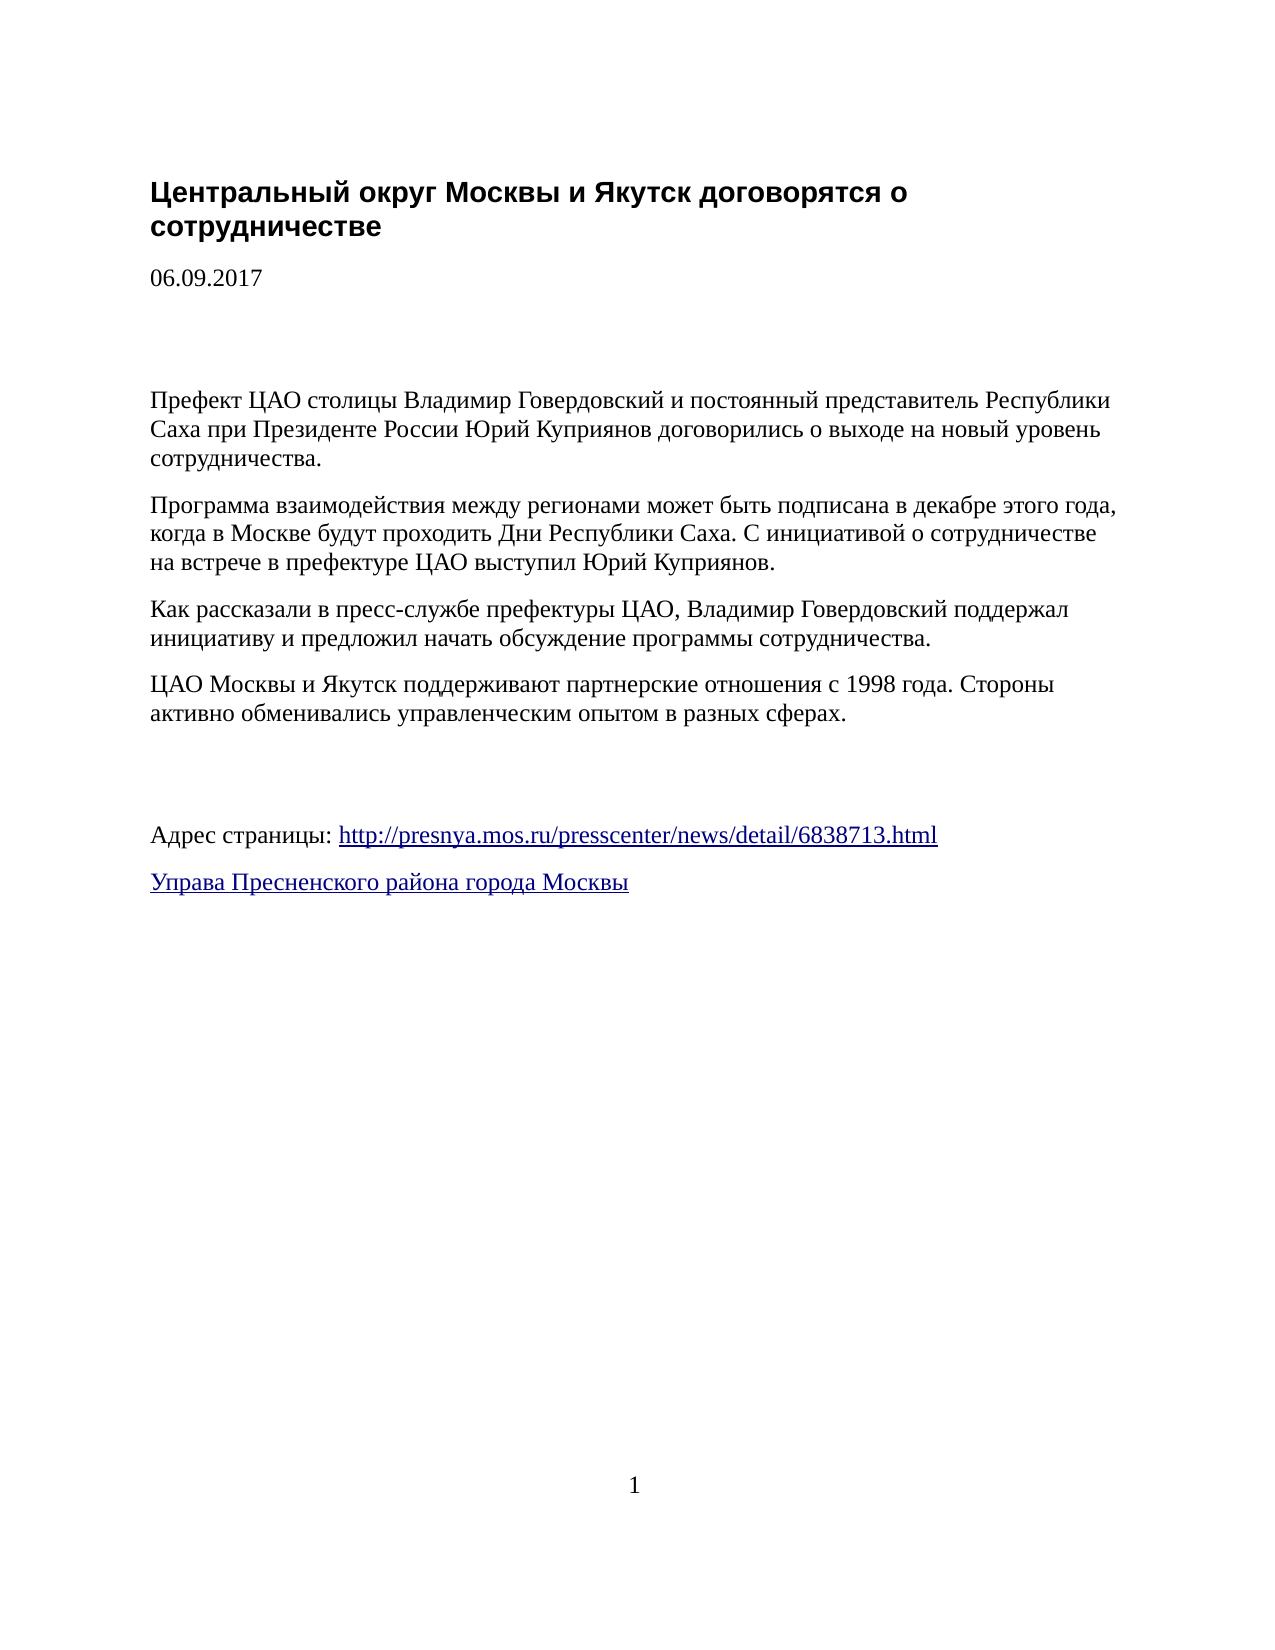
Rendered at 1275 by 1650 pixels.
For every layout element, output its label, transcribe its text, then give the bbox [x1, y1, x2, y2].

text Адрес страницы: http://presnya.mos.ru/presscenter/news/detail/6838713.html [150, 820, 1125, 849]
text 06.09.2017 [150, 263, 1125, 292]
text Управа Пресненского района города Москвы [150, 867, 1125, 896]
text Программа взаимодействия между регионами может быть подписана в декабре этого года, когда в Москве будут проходить Дни Республики Саха. С инициативой о сотрудничестве на встрече в префектуре ЦАО выступил Юрий Куприянов. [150, 490, 1125, 576]
subtitle Центральный округ Москвы и Якутск договорятся о сотрудничестве [150, 175, 1125, 242]
text ЦАО Москвы и Якутск поддерживают партнерские отношения с 1998 года. Стороны активно обменивались управленческим опытом в разных сферах. [150, 669, 1125, 727]
text Префект ЦАО столицы Владимир Говердовский и постоянный представитель Республики Саха при Президенте России Юрий Куприянов договорились о выходе на новый уровень сотрудничества. [150, 386, 1125, 472]
text Как рассказали в пресс-службе префектуры ЦАО, Владимир Говердовский поддержал инициативу и предложил начать обсуждение программы сотрудничества. [150, 594, 1125, 651]
